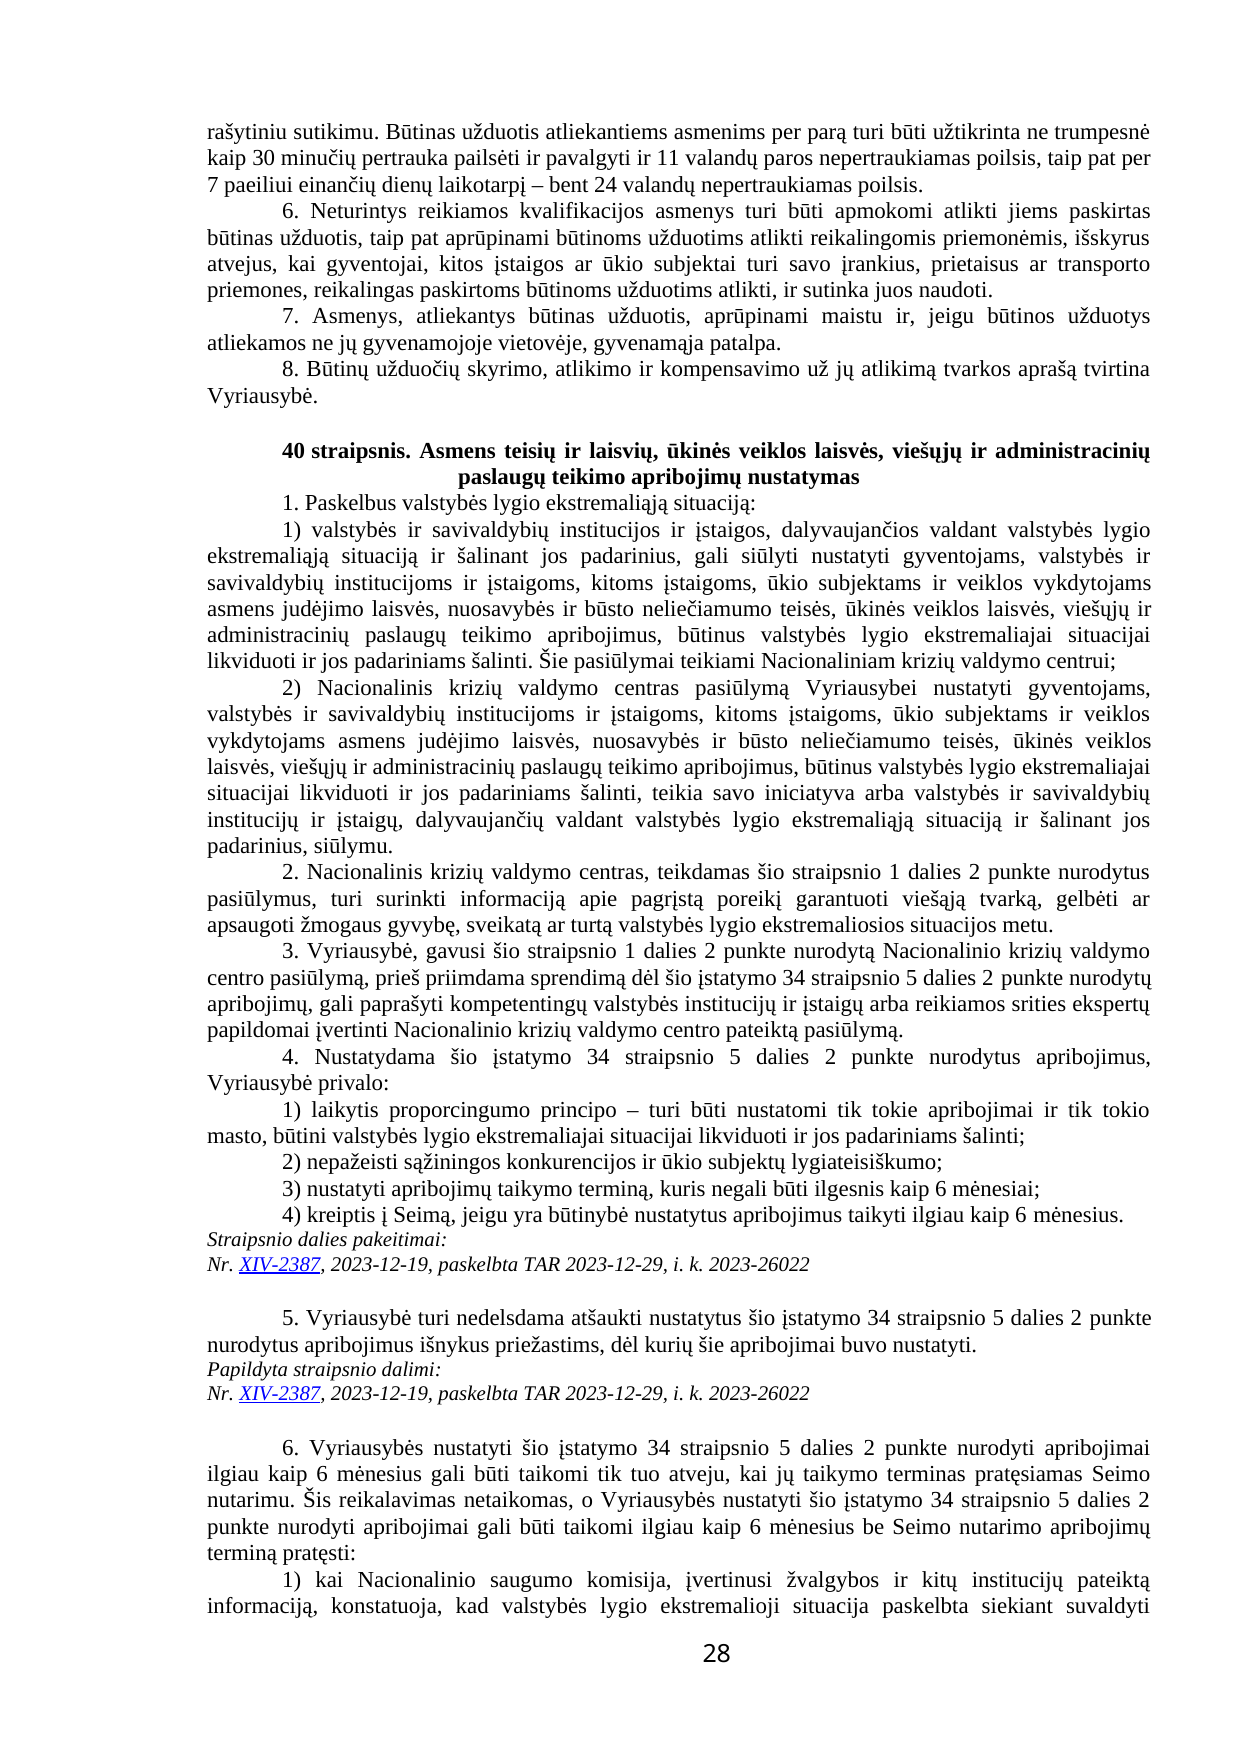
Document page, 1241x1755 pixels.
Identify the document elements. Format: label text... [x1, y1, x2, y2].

text 2) nepažeisti sąžiningos konkurencijos ir ūkio subjektų lygiateisiškumo; [207, 1148, 1152, 1175]
text 4) kreiptis į Seimą, jeigu yra būtinybė nustatytus apribojimus taikyti ilgiau kaip 6 mėnesius. [207, 1201, 1152, 1227]
text 6. Vyriausybės nustatyti šio įstatymo 34 straipsnio 5 dalies 2 punkte nurodyti apribojimai ilgiau kaip 6 mėnesius gali būti taikomi tik tuo atveju, kai jų taikymo terminas pratęsiamas Seimo nutarimu. Šis reikalavimas netaikomas, o Vyriausybės nustatyti šio įstatymo 34 straipsnio 5 dalies 2 punkte nurodyti apribojimai gali būti taikomi ilgiau kaip 6 mėnesius be Seimo nutarimo apribojimų terminą pratęsti: [207, 1434, 1152, 1566]
text Straipsnio dalies pakeitimai: [207, 1227, 1152, 1251]
text 8. Būtinų užduočių skyrimo, atlikimo ir kompensavimo už jų atlikimą tvarkos aprašą tvirtina Vyriausybė. [207, 355, 1152, 408]
text 2. Nacionalinis krizių valdymo centras, teikdamas šio straipsnio 1 dalies 2 punkte nurodytus pasiūlymus, turi surinkti informaciją apie pagrįstą poreikį garantuoti viešąją tvarką, gelbėti ar apsaugoti žmogaus gyvybę, sveikatą ar turtą valstybės lygio ekstremaliosios situacijos metu. [207, 858, 1152, 937]
text Nr. XIV-2387, 2023-12-19, paskelbta TAR 2023-12-29, i. k. 2023-26022 [207, 1251, 1152, 1276]
text 5. Vyriausybė turi nedelsdama atšaukti nustatytus šio įstatymo 34 straipsnio 5 dalies 2 punkte nurodytus apribojimus išnykus priežastims, dėl kurių šie apribojimai buvo nustatyti. [207, 1304, 1152, 1357]
text 2) Nacionalinis krizių valdymo centras pasiūlymą Vyriausybei nustatyti gyventojams, valstybės ir savivaldybių institucijoms ir įstaigoms, kitoms įstaigoms, ūkio subjektams ir veiklos vykdytojams asmens judėjimo laisvės, nuosavybės ir būsto neliečiamumo teisės, ūkinės veiklos laisvės, viešųjų ir administracinių paslaugų teikimo apribojimus, būtinus valstybės lygio ekstremaliajai situacijai likviduoti ir jos padariniams šalinti, teikia savo iniciatyva arba valstybės ir savivaldybių institucijų ir įstaigų, dalyvaujančių valdant valstybės lygio ekstremaliąją situaciją ir šalinant jos padarinius, siūlymu. [207, 674, 1152, 858]
text 40 straipsnis. Asmens teisių ir laisvių, ūkinės veiklos laisvės, viešųjų ir administracinių paslaugų teikimo apribojimų nustatymas [282, 437, 1152, 489]
text Papildyta straipsnio dalimi: [207, 1357, 1152, 1381]
text 1. Paskelbus valstybės lygio ekstremaliąją situaciją: [207, 489, 1152, 516]
text Nr. XIV-2387, 2023-12-19, paskelbta TAR 2023-12-29, i. k. 2023-26022 [207, 1381, 1152, 1405]
text 7. Asmenys, atliekantys būtinas užduotis, aprūpinami maistu ir, jeigu būtinos užduotys atliekamos ne jų gyvenamojoje vietovėje, gyvenamąja patalpa. [207, 303, 1152, 355]
text 3. Vyriausybė, gavusi šio straipsnio 1 dalies 2 punkte nurodytą Nacionalinio krizių valdymo centro pasiūlymą, prieš priimdama sprendimą dėl šio įstatymo 34 straipsnio 5 dalies 2 punkte nurodytų apribojimų, gali paprašyti kompetentingų valstybės institucijų ir įstaigų arba reikiamos srities ekspertų papildomai įvertinti Nacionalinio krizių valdymo centro pateiktą pasiūlymą. [207, 937, 1152, 1043]
text 1) laikytis proporcingumo principo – turi būti nustatomi tik tokie apribojimai ir tik tokio masto, būtini valstybės lygio ekstremaliajai situacijai likviduoti ir jos padariniams šalinti; [207, 1096, 1152, 1148]
text 3) nustatyti apribojimų taikymo terminą, kuris negali būti ilgesnis kaip 6 mėnesiai; [207, 1175, 1152, 1201]
text 1) kai Nacionalinio saugumo komisija, įvertinusi žvalgybos ir kitų institucijų pateiktą informaciją, konstatuoja, kad valstybės lygio ekstremalioji situacija paskelbta siekiant suvaldyti [207, 1566, 1152, 1618]
text 6. Neturintys reikiamos kvalifikacijos asmenys turi būti apmokomi atlikti jiems paskirtas būtinas užduotis, taip pat aprūpinami būtinoms užduotims atlikti reikalingomis priemonėmis, išskyrus atvejus, kai gyventojai, kitos įstaigos ar ūkio subjektai turi savo įrankius, prietaisus ar transporto priemones, reikalingas paskirtoms būtinoms užduotims atlikti, ir sutinka juos naudoti. [207, 197, 1152, 303]
text rašytiniu sutikimu. Būtinas užduotis atliekantiems asmenims per parą turi būti užtikrinta ne trumpesnė kaip 30 minučių pertrauka pailsėti ir pavalgyti ir 11 valandų paros nepertraukiamas poilsis, taip pat per 7 paeiliui einančių dienų laikotarpį – bent 24 valandų nepertraukiamas poilsis. [207, 118, 1152, 197]
text 4. Nustatydama šio įstatymo 34 straipsnio 5 dalies 2 punkte nurodytus apribojimus, Vyriausybė privalo: [207, 1043, 1152, 1096]
text 1) valstybės ir savivaldybių institucijos ir įstaigos, dalyvaujančios valdant valstybės lygio ekstremaliąją situaciją ir šalinant jos padarinius, gali siūlyti nustatyti gyventojams, valstybės ir savivaldybių institucijoms ir įstaigoms, kitoms įstaigoms, ūkio subjektams ir veiklos vykdytojams asmens judėjimo laisvės, nuosavybės ir būsto neliečiamumo teisės, ūkinės veiklos laisvės, viešųjų ir administracinių paslaugų teikimo apribojimus, būtinus valstybės lygio ekstremaliajai situacijai likviduoti ir jos padariniams šalinti. Šie pasiūlymai teikiami Nacionaliniam krizių valdymo centrui; [207, 516, 1152, 674]
